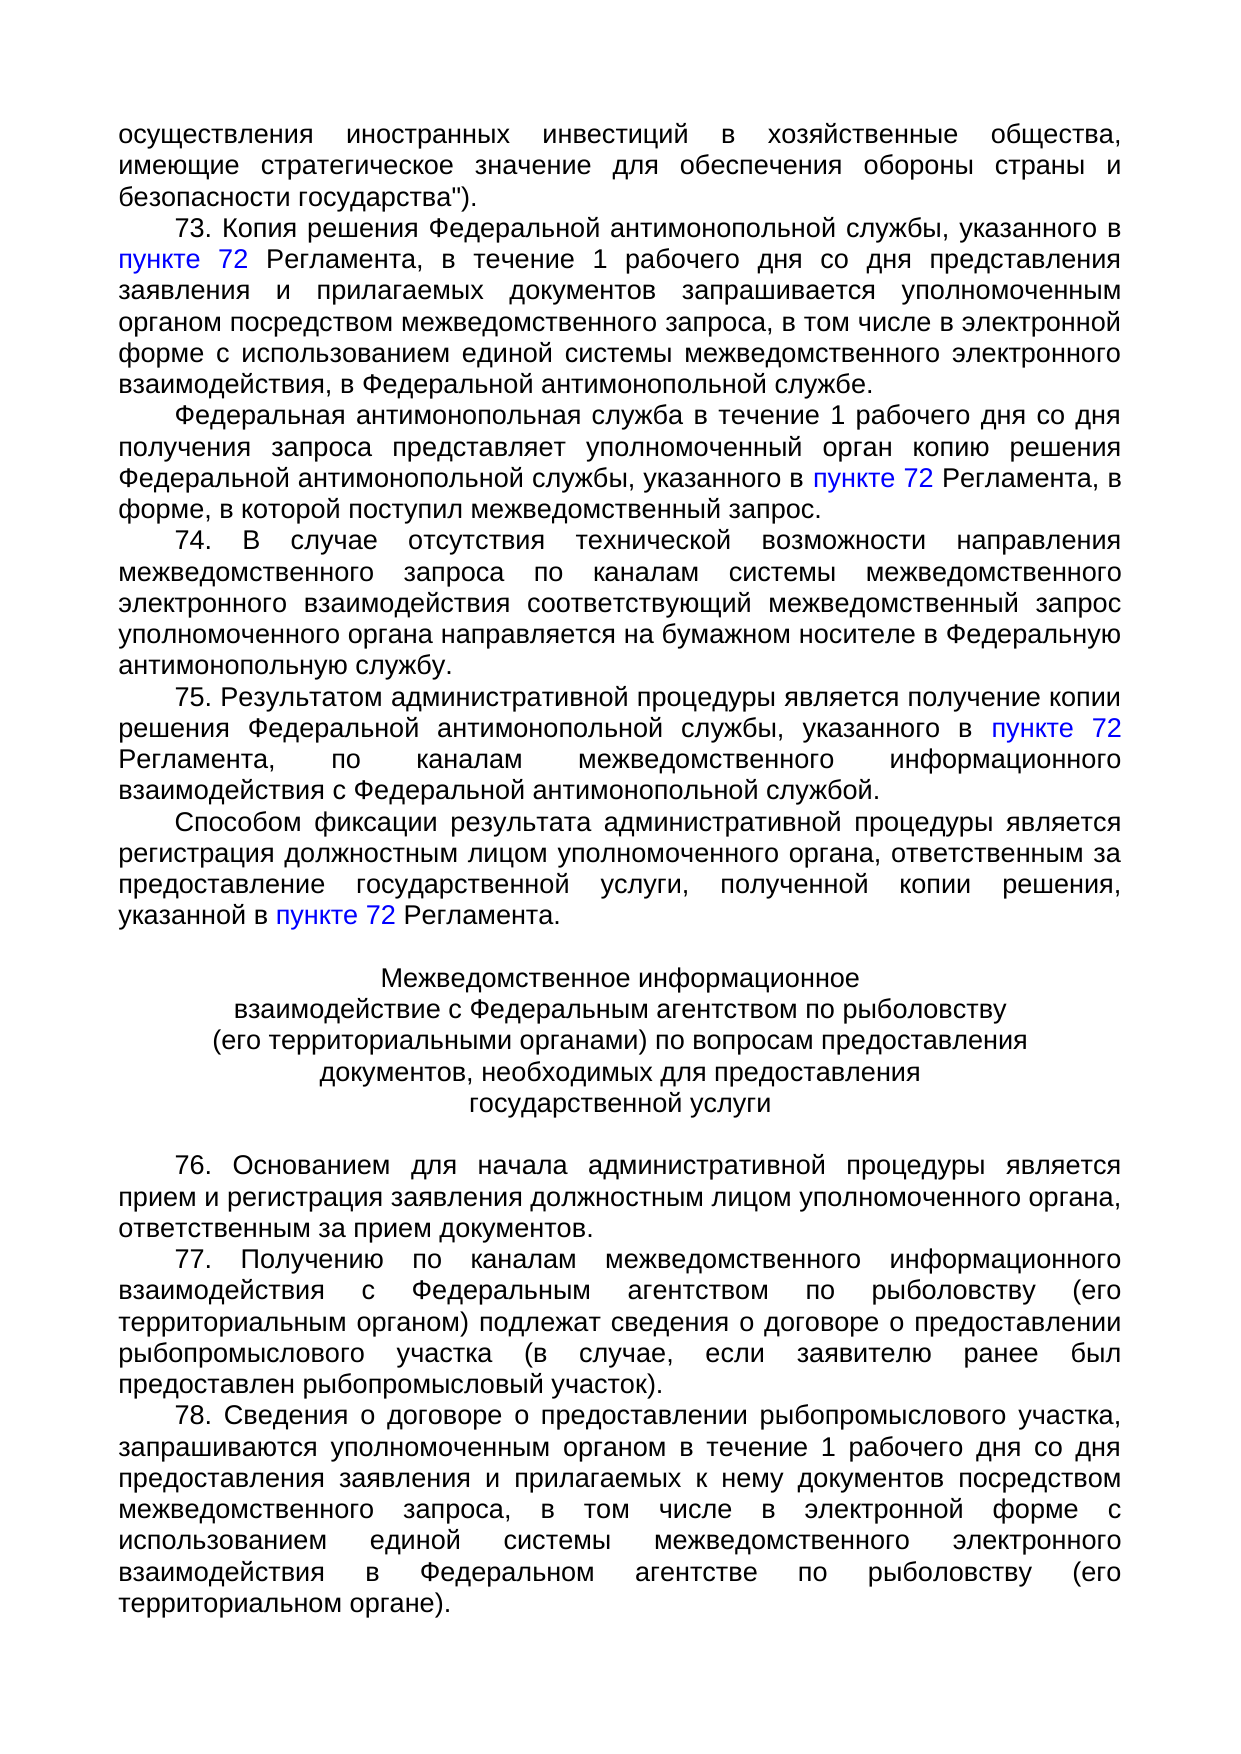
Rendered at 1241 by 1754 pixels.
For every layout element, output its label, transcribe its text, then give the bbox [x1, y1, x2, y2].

text 78. Сведения о договоре о предоставлении рыбопромыслового участка, запрашиваются уполномоченным органом в течение 1 рабочего дня со дня предоставления заявления и прилагаемых к нему документов посредством межведомственного запроса, в том числе в электронной форме с использованием единой системы межведомственного электронного взаимодействия в Федеральном агентстве по рыболовству (его территориальном органе). [118, 1399, 1122, 1618]
text 76. Основанием для начала административной процедуры является прием и регистрация заявления должностным лицом уполномоченного органа, ответственным за прием документов. [118, 1149, 1122, 1243]
text Способом фиксации результата административной процедуры является регистрация должностным лицом уполномоченного органа, ответственным за предоставление государственной услуги, полученной копии решения, указанной в пункте 72 Регламента. [118, 806, 1122, 931]
subtitle Межведомственное информационное [118, 962, 1122, 993]
text 77. Получению по каналам межведомственного информационного взаимодействия с Федеральным агентством по рыболовству (его территориальным органом) подлежат сведения о договоре о предоставлении рыбопромыслового участка (в случае, если заявителю ранее был предоставлен рыбопромысловый участок). [118, 1243, 1122, 1399]
text осуществления иностранных инвестиций в хозяйственные общества, имеющие стратегическое значение для обеспечения обороны страны и безопасности государства"). [118, 118, 1122, 212]
text 74. В случае отсутствия технической возможности направления межведомственного запроса по каналам системы межведомственного электронного взаимодействия соответствующий межведомственный запрос уполномоченного органа направляется на бумажном носителе в Федеральную антимонопольную службу. [118, 524, 1122, 681]
text 73. Копия решения Федеральной антимонопольной службы, указанного в пункте 72 Регламента, в течение 1 рабочего дня со дня представления заявления и прилагаемых документов запрашивается уполномоченным органом посредством межведомственного запроса, в том числе в электронной форме с использованием единой системы межведомственного электронного взаимодействия, в Федеральной антимонопольной службе. [118, 212, 1122, 399]
text 75. Результатом административной процедуры является получение копии решения Федеральной антимонопольной службы, указанного в пункте 72 Регламента, по каналам межведомственного информационного взаимодействия с Федеральной антимонопольной службой. [118, 681, 1122, 806]
text документов, необходимых для предоставления [118, 1056, 1122, 1087]
text Федеральная антимонопольная служба в течение 1 рабочего дня со дня получения запроса представляет уполномоченный орган копию решения Федеральной антимонопольной службы, указанного в пункте 72 Регламента, в форме, в которой поступил межведомственный запрос. [118, 399, 1122, 524]
text взаимодействие с Федеральным агентством по рыболовству [118, 993, 1122, 1024]
text государственной услуги [118, 1087, 1122, 1118]
text (его территориальными органами) по вопросам предоставления [118, 1024, 1122, 1056]
